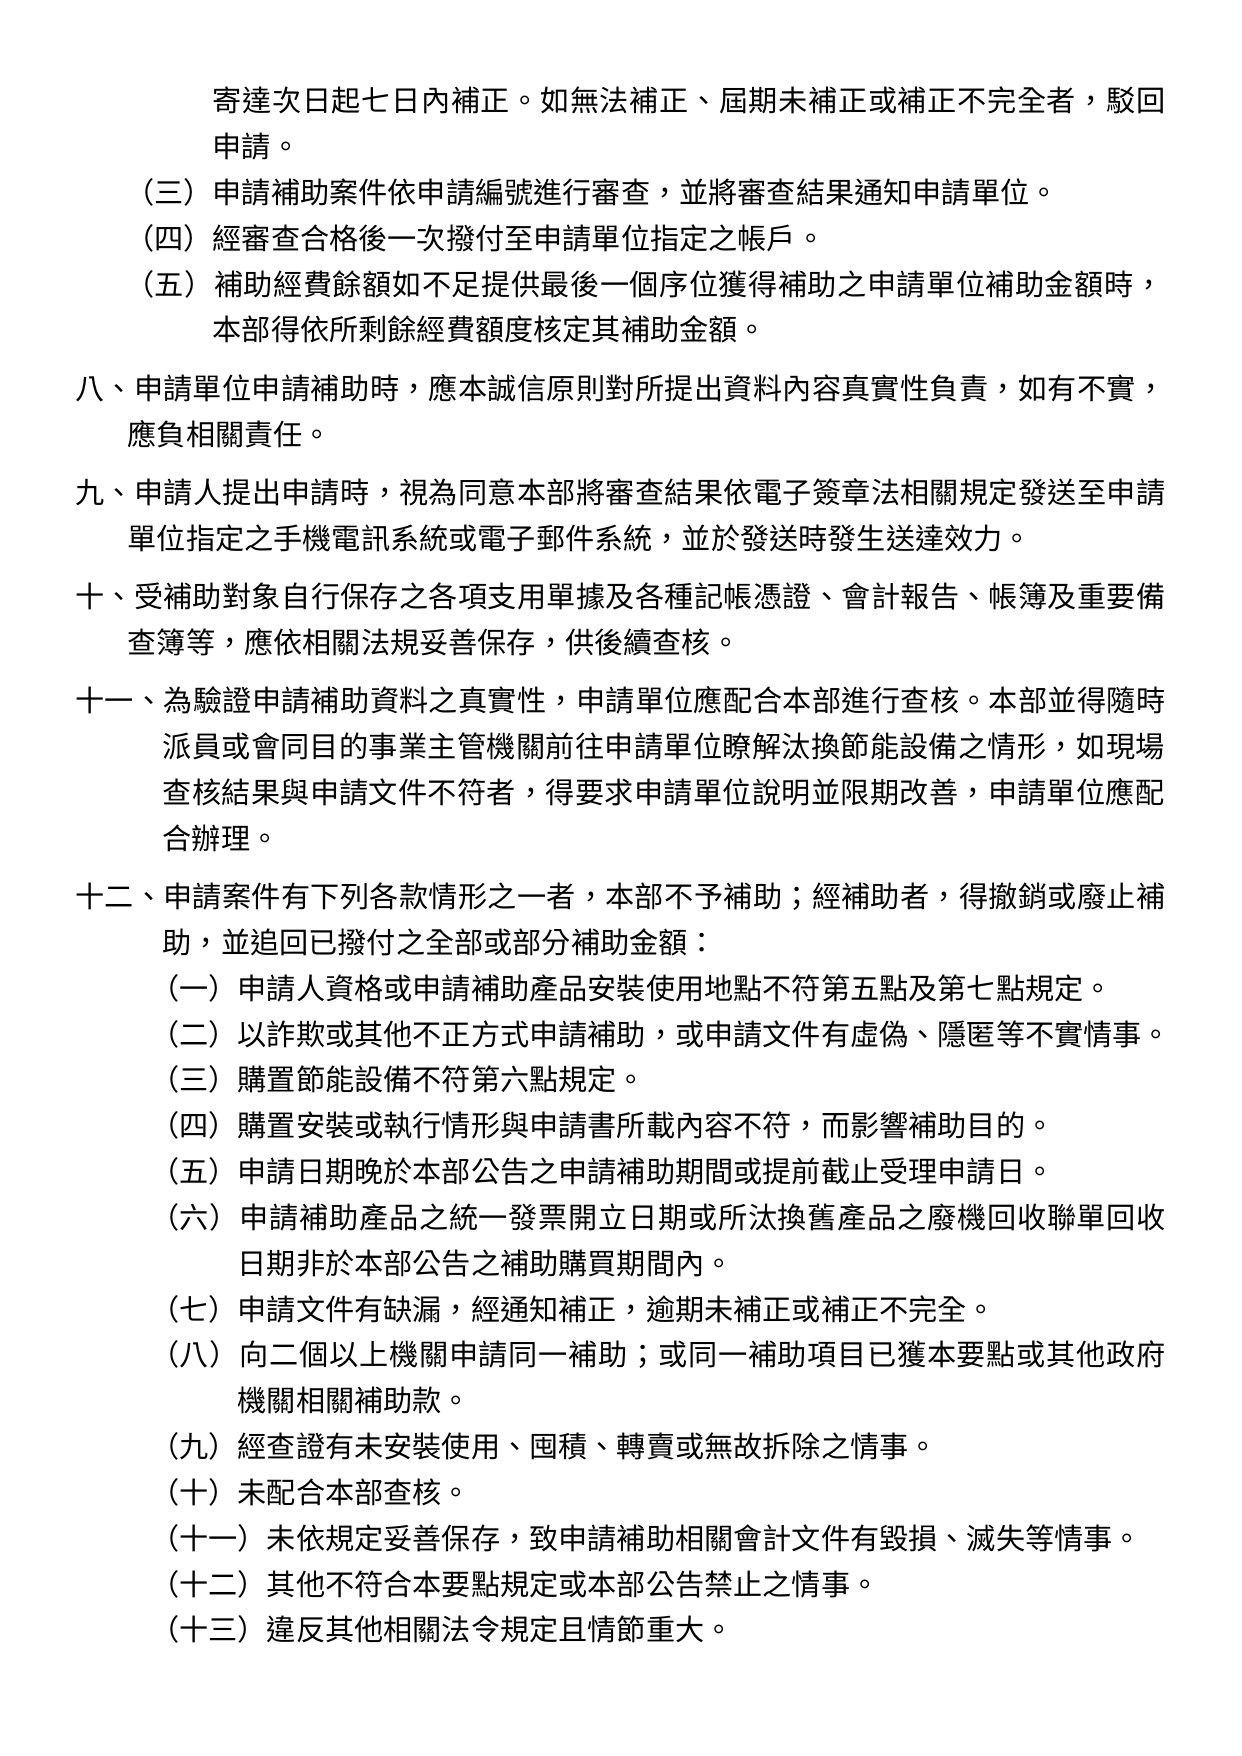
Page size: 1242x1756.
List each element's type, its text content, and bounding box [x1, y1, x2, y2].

text 十一、為驗證申請補助資料之真實性，申請單位應配合本部進行查核。本部並得隨時派員或會同目的事業主管機關前往申請單位瞭解汰換節能設備之情形，如現場查核結果與申請文件不符者，得要求申請單位說明並限期改善，申請單位應配合辦理。 [75, 675, 1167, 858]
text （九）經查證有未安裝使用、囤積、轉賣或無故拆除之情事。 [150, 1421, 1167, 1467]
text （三）申請補助案件依申請編號進行審查，並將審查結果通知申請單位。 [125, 167, 1167, 212]
text （十一）未依規定妥善保存，致申請補助相關會計文件有毀損、滅失等情事。 [150, 1512, 1224, 1558]
text （八）向二個以上機關申請同一補助；或同一補助項目已獲本要點或其他政府機關相關補助款。 [150, 1329, 1167, 1421]
text 十二、申請案件有下列各款情形之一者，本部不予補助；經補助者，得撤銷或廢止補助，並追回已撥付之全部或部分補助金額： [75, 871, 1167, 962]
text 八、申請單位申請補助時，應本誠信原則對所提出資料內容真實性負責，如有不實，應負相關責任。 [75, 362, 1167, 454]
text （七）申請文件有缺漏，經通知補正，逾期未補正或補正不完全。 [150, 1283, 1167, 1329]
text 九、申請人提出申請時，視為同意本部將審查結果依電子簽章法相關規定發送至申請單位指定之手機電訊系統或電子郵件系統，並於發送時發生送達效力。 [75, 467, 1167, 558]
text （六）申請補助產品之統一發票開立日期或所汰換舊產品之廢機回收聯單回收日期非於本部公告之補助購買期間內。 [150, 1192, 1167, 1283]
text （二）以詐欺或其他不正方式申請補助，或申請文件有虛偽、隱匿等不實情事。 [150, 1008, 1167, 1054]
text （一）申請人資格或申請補助產品安裝使用地點不符第五點及第七點規定。 [150, 962, 1167, 1008]
text （十二）其他不符合本要點規定或本部公告禁止之情事。 [150, 1558, 1167, 1604]
text 寄達次日起七日內補正。如無法補正、屆期未補正或補正不完全者，駁回申請。 [125, 75, 1167, 167]
text （四）購置安裝或執行情形與申請書所載內容不符，而影響補助目的。 [150, 1100, 1167, 1146]
text （五）補助經費餘額如不足提供最後一個序位獲得補助之申請單位補助金額時，本部得依所剩餘經費額度核定其補助金額。 [125, 258, 1167, 350]
text （十）未配合本部查核。 [150, 1467, 1167, 1512]
text 十、受補助對象自行保存之各項支用單據及各種記帳憑證、會計報告、帳簿及重要備查簿等，應依相關法規妥善保存，供後續查核。 [75, 571, 1167, 662]
text （四）經審查合格後一次撥付至申請單位指定之帳戶。 [125, 212, 1167, 258]
text （五）申請日期晚於本部公告之申請補助期間或提前截止受理申請日。 [150, 1146, 1167, 1192]
text （三）購置節能設備不符第六點規定。 [150, 1054, 1167, 1100]
text （十三）違反其他相關法令規定且情節重大。 [150, 1604, 1167, 1650]
